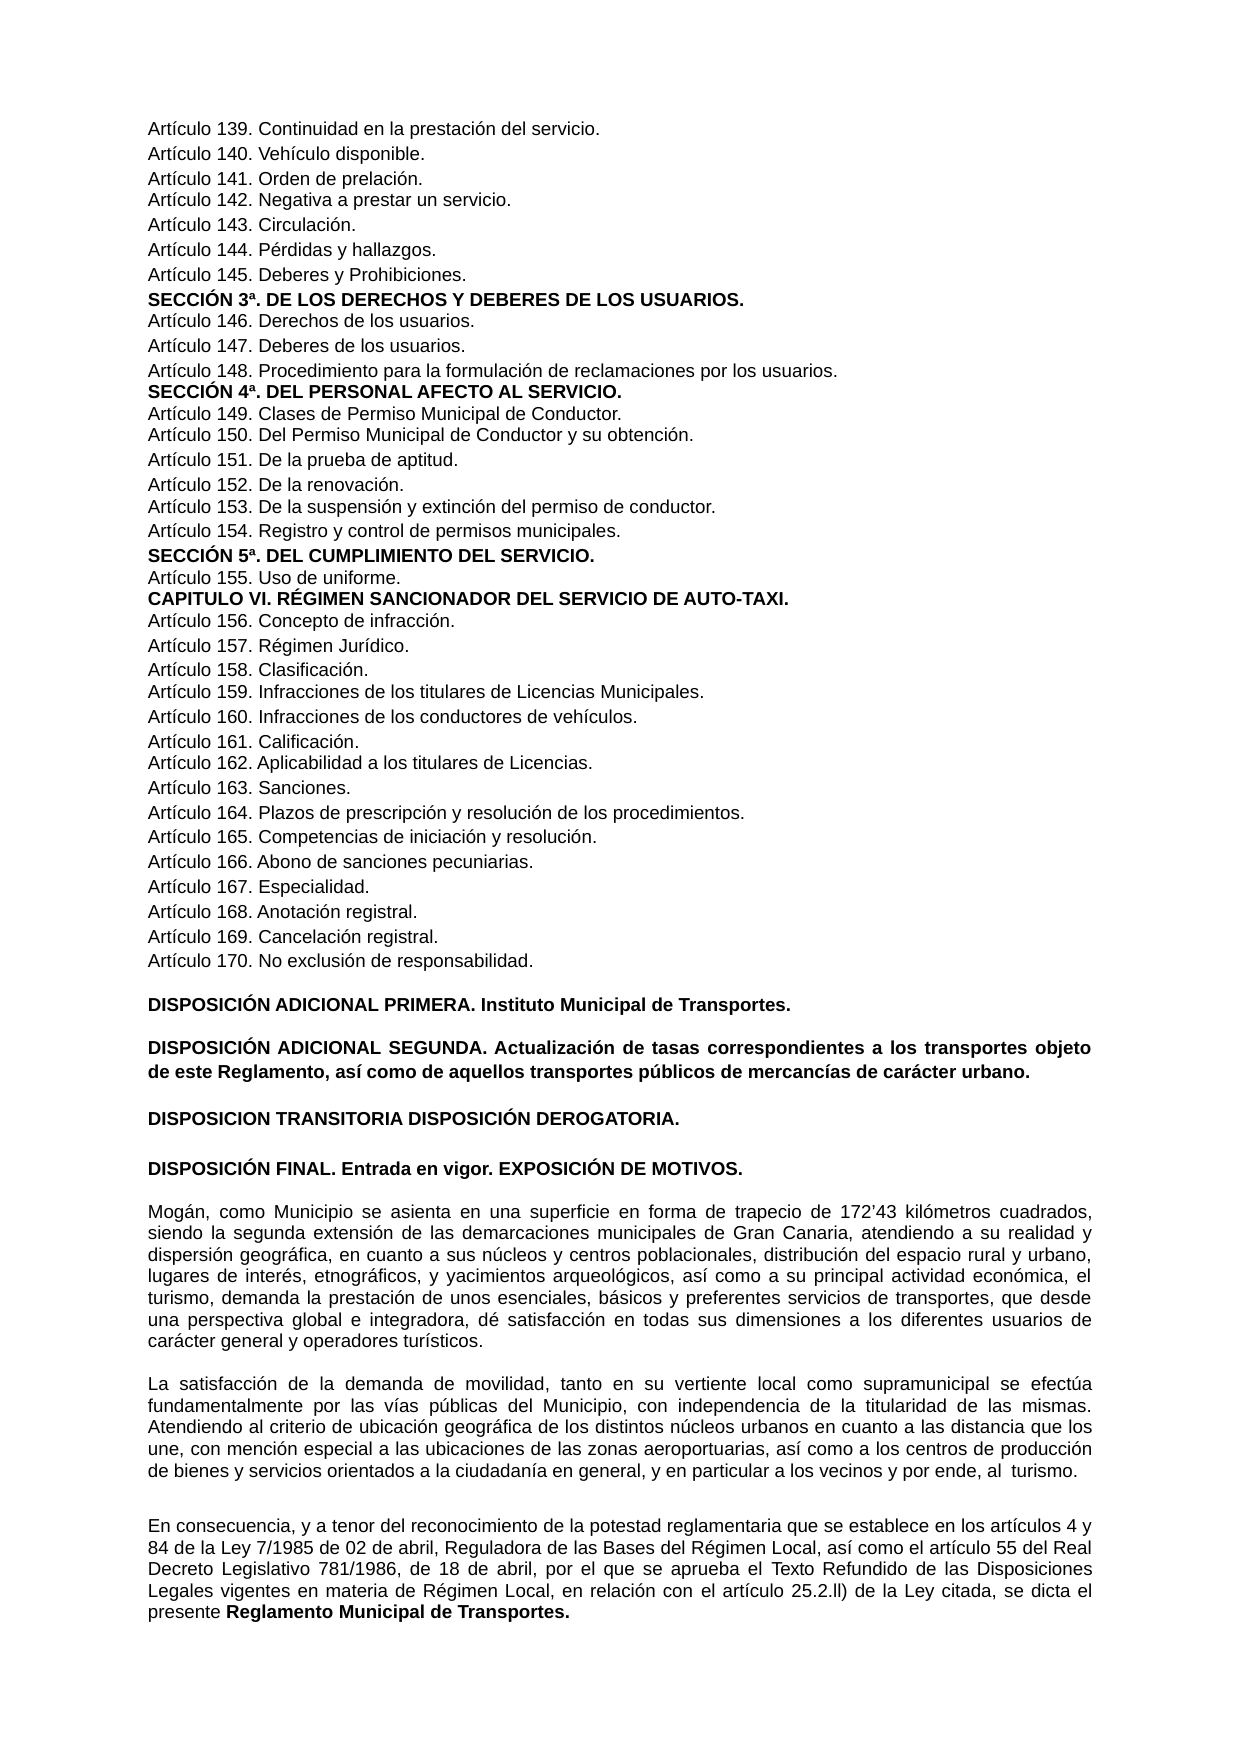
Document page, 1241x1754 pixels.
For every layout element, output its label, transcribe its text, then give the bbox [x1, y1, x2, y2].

text Artículo 160. Infracciones de los conductores de vehículos. [148, 706, 1093, 727]
text Mogán, como Municipio se asienta en una superficie en forma de trapecio de 172’43 kilómetros cuadrados, siendo la segunda extensión de las demarcaciones municipales de Gran Canaria, atendiendo a su realidad y dispersión geográfica, en cuanto a sus núcleos y centros poblacionales, distribución del espacio rural y urbano, lugares de interés, etnográficos, y yacimientos arqueológicos, así como a su principal actividad económica, el turismo, demanda la prestación de unos esenciales, básicos y preferentes servicios de transportes, que desde una perspectiva global e integradora, dé satisfacción en todas sus dimensiones a los diferentes usuarios de carácter general y operadores turísticos. [148, 1201, 1093, 1352]
text Artículo 151. De la prueba de aptitud. [148, 449, 1093, 471]
text Artículo 170. No exclusión de responsabilidad. [148, 950, 1093, 972]
text Artículo 152. De la renovación. [148, 474, 1093, 495]
text Artículo 153. De la suspensión y extinción del permiso de conductor. [148, 495, 1093, 517]
text Artículo 168. Anotación registral. [148, 901, 1093, 922]
subtitle SECCIÓN 3ª. DE LOS DERECHOS Y DEBERES DE LOS USUARIOS. [148, 288, 1093, 310]
text Artículo 155. Uso de uniforme. [148, 567, 1093, 588]
text Artículo 165. Competencias de iniciación y resolución. [148, 826, 1093, 848]
text Artículo 161. Calificación. [148, 730, 1093, 752]
text Artículo 144. Pérdidas y hallazgos. [148, 239, 1093, 260]
text La satisfacción de la demanda de movilidad, tanto en su vertiente local como supramunicipal se efectúa fundamentalmente por las vías públicas del Municipio, con independencia de la titularidad de las mismas. Atendiendo al criterio de ubicación geográfica de los distintos núcleos urbanos en cuanto a las distancia que los une, con mención especial a las ubicaciones de las zonas aeroportuarias, así como a los centros de producción de bienes y servicios orientados a la ciudadanía en general, y en particular a los vecinos y por ende, al turismo. [148, 1373, 1093, 1481]
text Artículo 149. Clases de Permiso Municipal de Conductor. [148, 403, 1093, 424]
text Artículo 167. Especialidad. [148, 876, 1093, 897]
text Artículo 141. Orden de prelación. [148, 168, 1093, 189]
text Artículo 159. Infracciones de los titulares de Licencias Municipales. [148, 681, 1093, 702]
text Artículo 140. Vehículo disponible. [148, 143, 1093, 164]
text Artículo 162. Aplicabilidad a los titulares de Licencias. [148, 752, 1093, 773]
text Artículo 158. Clasificación. [148, 659, 1093, 681]
text Artículo 139. Continuidad en la prestación del servicio. [148, 118, 1093, 140]
text Artículo 156. Concepto de infracción. [148, 610, 1093, 631]
text Artículo 169. Cancelación registral. [148, 926, 1093, 947]
text DISPOSICIÓN FINAL. Entrada en vigor. EXPOSICIÓN DE MOTIVOS. [148, 1157, 1093, 1179]
subtitle SECCIÓN 5ª. DEL CUMPLIMIENTO DEL SERVICIO. [148, 545, 1093, 567]
text Artículo 157. Régimen Jurídico. [148, 634, 1093, 656]
text Artículo 150. Del Permiso Municipal de Conductor y su obtención. [148, 424, 1093, 446]
subtitle CAPITULO VI. RÉGIMEN SANCIONADOR DEL SERVICIO DE AUTO-TAXI. [148, 588, 1093, 610]
text Artículo 147. Deberes de los usuarios. [148, 335, 1093, 356]
text Artículo 148. Procedimiento para la formulación de reclamaciones por los usuarios. [148, 359, 1093, 381]
text Artículo 143. Circulación. [148, 214, 1093, 236]
text DISPOSICION TRANSITORIA DISPOSICIÓN DEROGATORIA. [148, 1108, 1093, 1129]
subtitle SECCIÓN 4ª. DEL PERSONAL AFECTO AL SERVICIO. [148, 381, 1093, 403]
text Artículo 145. Deberes y Prohibiciones. [148, 264, 1093, 285]
text Artículo 166. Abono de sanciones pecuniarias. [148, 851, 1093, 873]
text Artículo 164. Plazos de prescripción y resolución de los procedimientos. [148, 802, 1093, 823]
text Artículo 154. Registro y control de permisos municipales. [148, 520, 1093, 542]
text En consecuencia, y a tenor del reconocimiento de la potestad reglamentaria que se establece en los artículos 4 y 84 de la Ley 7/1985 de 02 de abril, Reguladora de las Bases del Régimen Local, así como el artículo 55 del Real Decreto Legislativo 781/1986, de 18 de abril, por el que se aprueba el Texto Refundido de las Disposiciones Legales vigentes en materia de Régimen Local, en relación con el artículo 25.2.ll) de la Ley citada, se dicta el presente Reglamento Municipal de Transportes. [148, 1515, 1093, 1623]
text Artículo 163. Sanciones. [148, 777, 1093, 798]
text Artículo 146. Derechos de los usuarios. [148, 310, 1093, 332]
text Artículo 142. Negativa a prestar un servicio. [148, 189, 1093, 211]
text DISPOSICIÓN ADICIONAL PRIMERA. Instituto Municipal de Transportes. [148, 993, 1093, 1015]
text DISPOSICIÓN ADICIONAL SEGUNDA. Actualización de tasas correspondientes a los transportes objeto de este Reglamento, así como de aquellos transportes públicos de mercancías de carácter urbano. [148, 1037, 1093, 1083]
